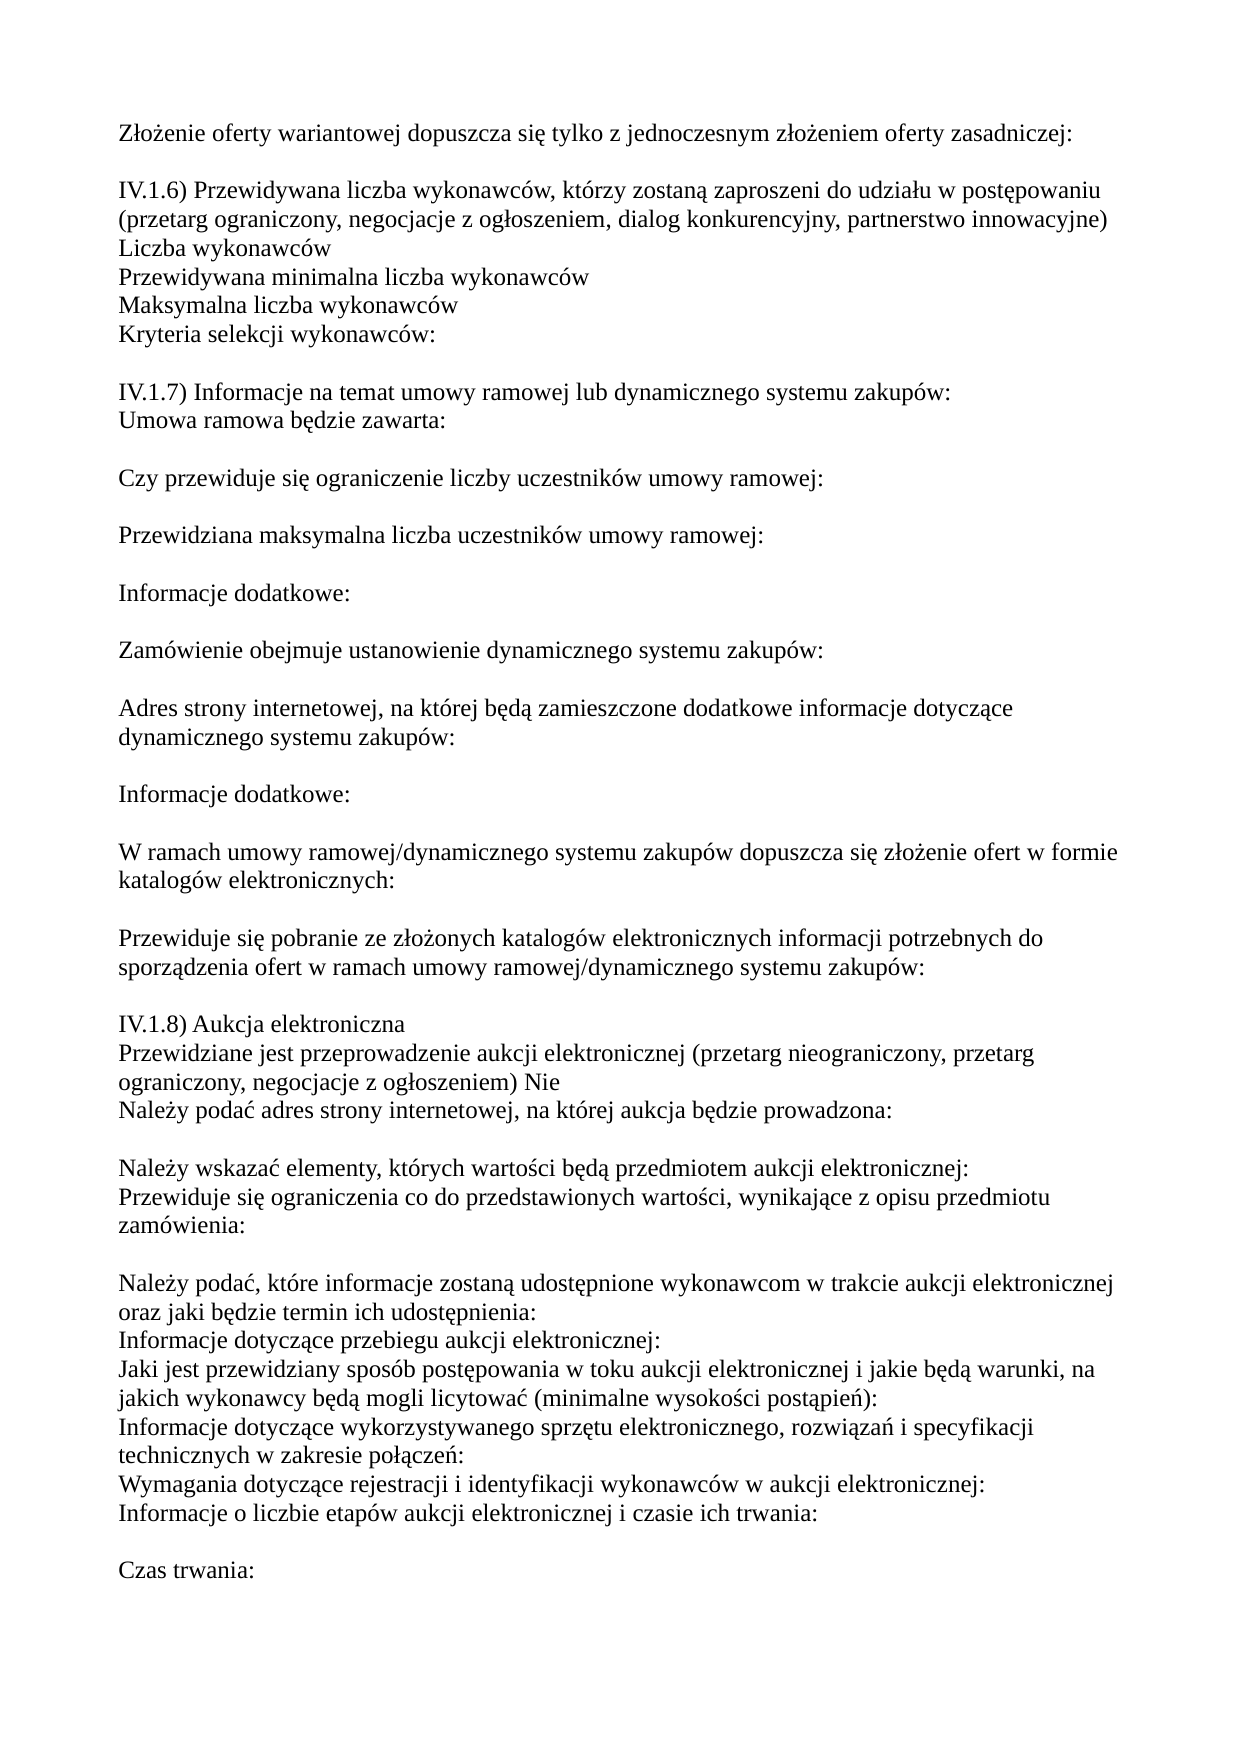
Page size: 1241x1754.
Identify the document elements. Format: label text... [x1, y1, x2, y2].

text Informacje dodatkowe: [118, 779, 1122, 808]
text Umowa ramowa będzie zawarta: [118, 406, 1122, 434]
text Adres strony internetowej, na której będą zamieszczone dodatkowe informacje dotyczące dynamicznego systemu zakupów: [118, 693, 1122, 751]
text Informacje dodatkowe: [118, 578, 1122, 607]
text Przewiduje się pobranie ze złożonych katalogów elektronicznych informacji potrzebnych do sporządzenia ofert w ramach umowy ramowej/dynamicznego systemu zakupów: [118, 923, 1122, 981]
text Przewidziana maksymalna liczba uczestników umowy ramowej: [118, 521, 1122, 549]
text Należy podać adres strony internetowej, na której aukcja będzie prowadzona: [118, 1096, 1122, 1124]
text IV.1.8) Aukcja elektroniczna [118, 1009, 1122, 1038]
text IV.1.7) Informacje na temat umowy ramowej lub dynamicznego systemu zakupów: [118, 377, 1122, 406]
text IV.1.6) Przewidywana liczba wykonawców, którzy zostaną zaproszeni do udziału w postępowaniu [118, 176, 1122, 204]
text Informacje dotyczące przebiegu aukcji elektronicznej: [118, 1326, 1122, 1354]
text Liczba wykonawców [118, 233, 1122, 262]
text Czy przewiduje się ograniczenie liczby uczestników umowy ramowej: [118, 463, 1122, 492]
text Przewiduje się ograniczenia co do przedstawionych wartości, wynikające z opisu przedmiotu zamówienia: [118, 1182, 1122, 1239]
text Kryteria selekcji wykonawców: [118, 319, 1122, 348]
text Złożenie oferty wariantowej dopuszcza się tylko z jednoczesnym złożeniem oferty zasadniczej: [118, 118, 1122, 147]
text Należy wskazać elementy, których wartości będą przedmiotem aukcji elektronicznej: [118, 1153, 1122, 1182]
text (przetarg ograniczony, negocjacje z ogłoszeniem, dialog konkurencyjny, partnerstwo innowacyjne) [118, 204, 1122, 233]
text Czas trwania: [118, 1556, 1122, 1584]
text Informacje o liczbie etapów aukcji elektronicznej i czasie ich trwania: [118, 1498, 1122, 1527]
text Jaki jest przewidziany sposób postępowania w toku aukcji elektronicznej i jakie będą warunki, na jakich wykonawcy będą mogli licytować (minimalne wysokości postąpień): [118, 1354, 1122, 1412]
text Przewidziane jest przeprowadzenie aukcji elektronicznej (przetarg nieograniczony, przetarg ograniczony, negocjacje z ogłoszeniem) Nie [118, 1038, 1122, 1096]
text Zamówienie obejmuje ustanowienie dynamicznego systemu zakupów: [118, 636, 1122, 664]
text Przewidywana minimalna liczba wykonawców [118, 262, 1122, 291]
text Maksymalna liczba wykonawców [118, 291, 1122, 319]
text Informacje dotyczące wykorzystywanego sprzętu elektronicznego, rozwiązań i specyfikacji technicznych w zakresie połączeń: [118, 1412, 1122, 1469]
text W ramach umowy ramowej/dynamicznego systemu zakupów dopuszcza się złożenie ofert w formie katalogów elektronicznych: [118, 837, 1122, 894]
text Wymagania dotyczące rejestracji i identyfikacji wykonawców w aukcji elektronicznej: [118, 1469, 1122, 1498]
text Należy podać, które informacje zostaną udostępnione wykonawcom w trakcie aukcji elektronicznej oraz jaki będzie termin ich udostępnienia: [118, 1268, 1122, 1326]
